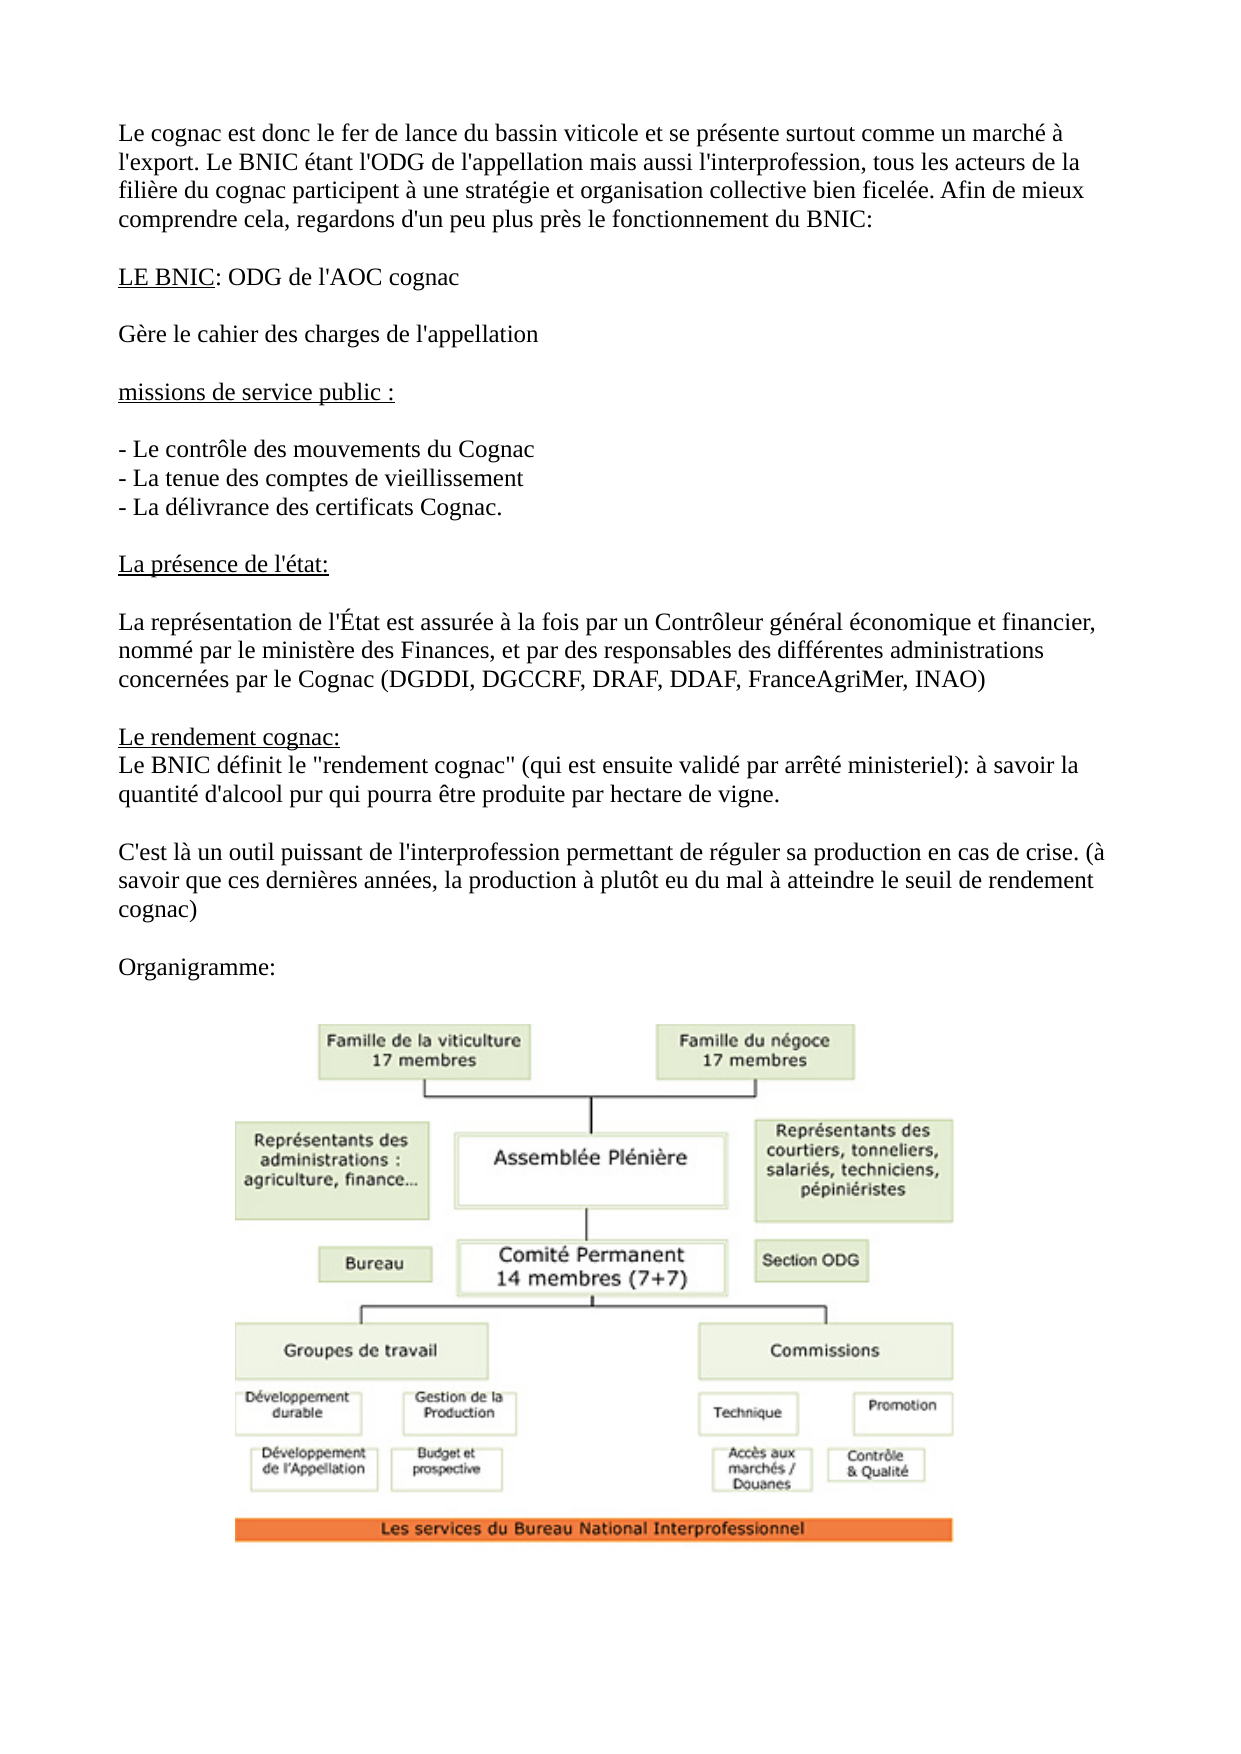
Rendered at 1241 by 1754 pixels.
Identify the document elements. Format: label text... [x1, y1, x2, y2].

text - Le contrôle des mouvements du Cognac - La tenue des comptes de vieillissement - La délivrance des certificats Cognac. [118, 406, 1122, 521]
text C'est là un outil puissant de l'interprofession permettant de réguler sa production en cas de crise. (à savoir que ces dernières années, la production à plutôt eu du mal à atteindre le seuil de rendement cognac) [118, 837, 1122, 923]
text Organigramme: [118, 952, 1122, 981]
text Gère le cahier des charges de l'appellation [118, 319, 1122, 348]
text Le cognac est donc le fer de lance du bassin viticole et se présente surtout comme un marché à l'export. Le BNIC étant l'ODG de l'appellation mais aussi l'interprofession, tous les acteurs de la filière du cognac participent à une stratégie et organisation collective bien ficelée. Afin de mieux comprendre cela, regardons d'un peu plus près le fonctionnement du BNIC: [118, 118, 1122, 233]
text Le BNIC définit le "rendement cognac" (qui est ensuite validé par arrêté ministeriel): à savoir la quantité d'alcool pur qui pourra être produite par hectare de vigne. [118, 751, 1122, 808]
text Le rendement cognac: [118, 722, 1122, 751]
picture [235, 1024, 954, 1560]
text missions de service public : [118, 377, 1122, 406]
text La présence de l'état: [118, 549, 1122, 578]
text LE BNIC: ODG de l'AOC cognac [118, 262, 1122, 291]
text La représentation de l'État est assurée à la fois par un Contrôleur général économique et financier, nommé par le ministère des Finances, et par des responsables des différentes administrations concernées par le Cognac (DGDDI, DGCCRF, DRAF, DDAF, FranceAgriMer, INAO) [118, 607, 1122, 693]
